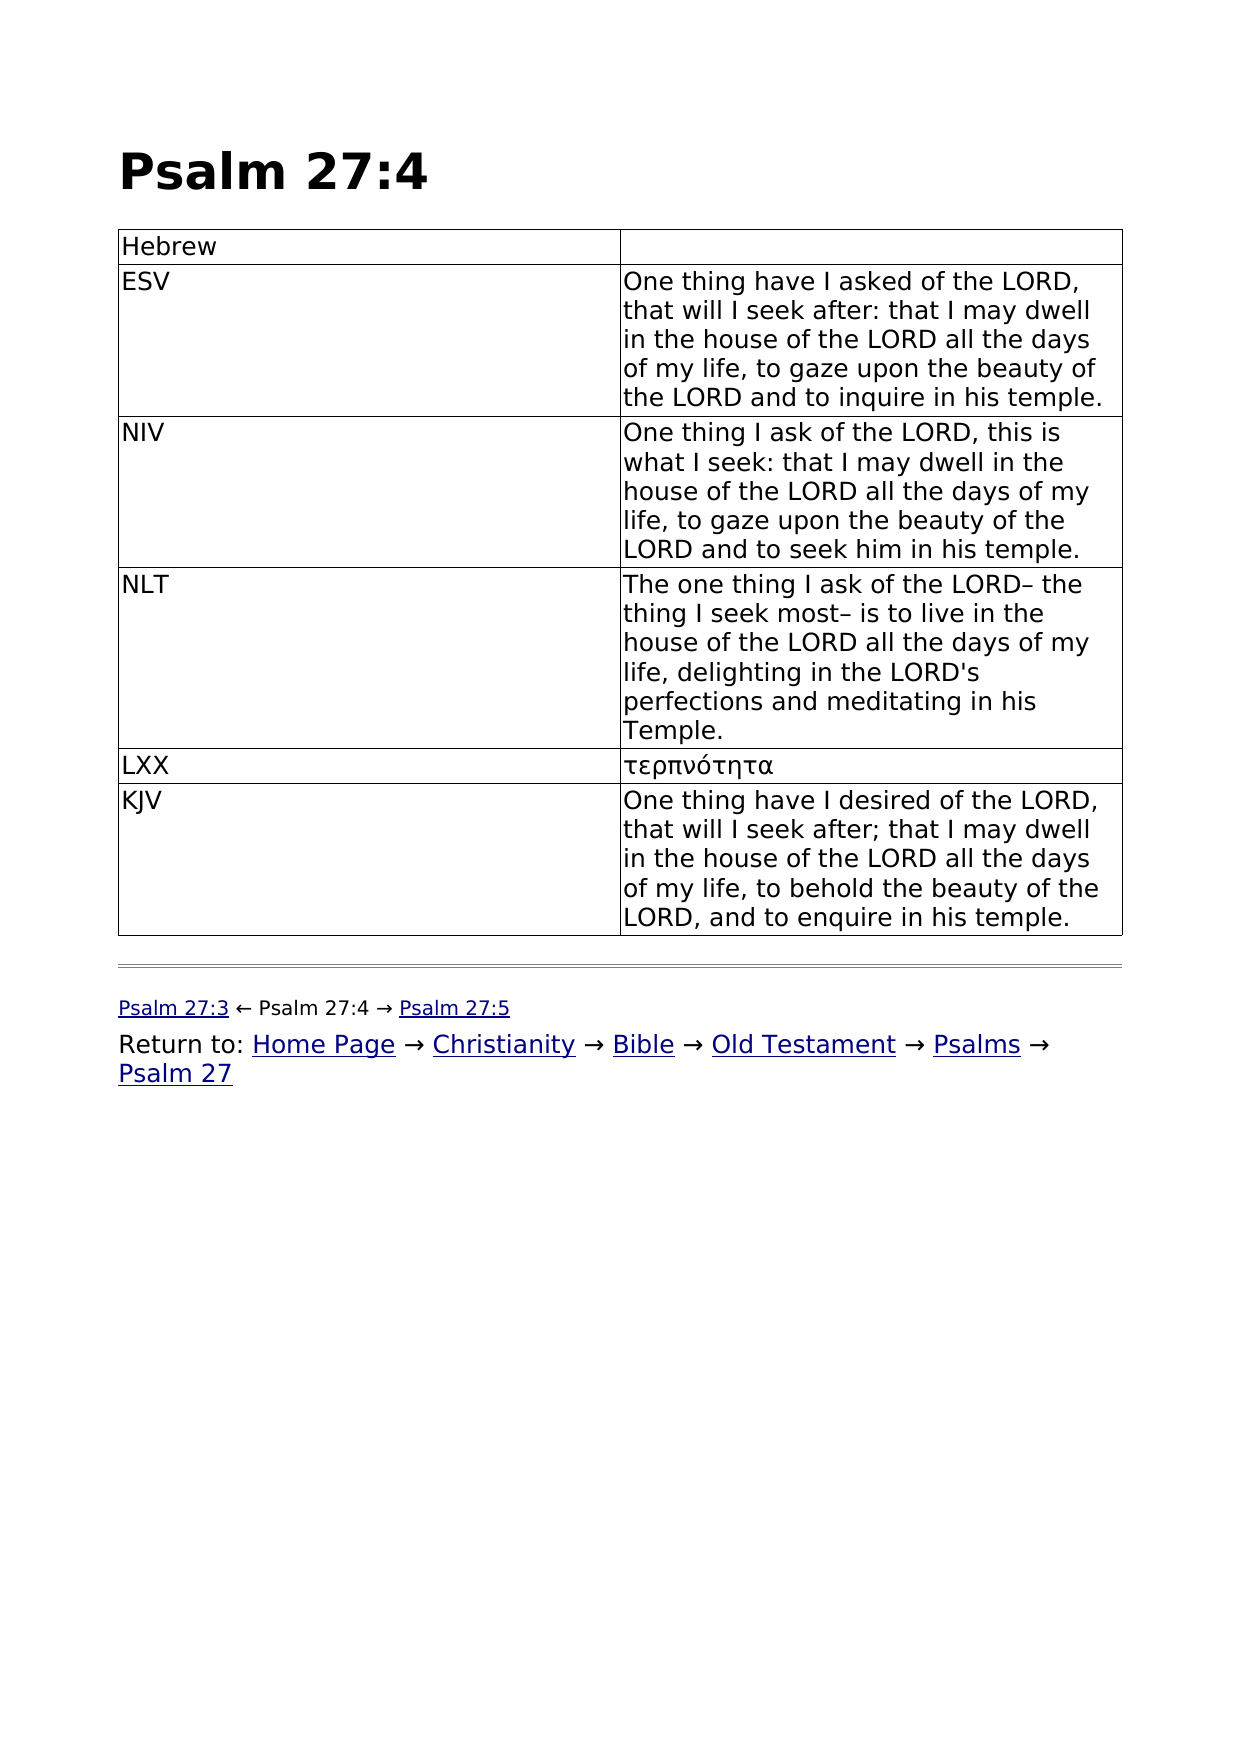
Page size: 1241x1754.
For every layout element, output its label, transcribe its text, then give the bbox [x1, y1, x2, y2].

table_cell One thing I ask of the LORD, this is what I seek: that I may dwell in the house of the LORD all the days of my life, to gaze upon the beauty of the LORD and to seek him in his temple. [621, 417, 1122, 567]
text Return to: Home Page → Christianity → Bible → Old Testament → Psalms → Psalm 27 [118, 1030, 1122, 1089]
table_header [621, 230, 1122, 264]
table_cell NLT [119, 568, 620, 748]
subtitle Psalm 27:4 [118, 143, 1122, 201]
table_cell The one thing I ask of the LORD– the thing I seek most– is to live in the house of the LORD all the days of my life, delighting in the LORD's perfections and meditating in his Temple. [621, 568, 1122, 748]
table_cell One thing have I desired of the LORD, that will I seek after; that I may dwell in the house of the LORD all the days of my life, to behold the beauty of the LORD, and to enquire in his temple. [621, 784, 1122, 935]
table_header Hebrew [119, 230, 620, 264]
table_cell LXX [119, 749, 620, 783]
table_cell τερπνότητα [621, 749, 1122, 783]
table_cell KJV [119, 784, 620, 935]
table_cell One thing have I asked of the LORD, that will I seek after: that I may dwell in the house of the LORD all the days of my life, to gaze upon the beauty of the LORD and to inquire in his temple. [621, 265, 1122, 416]
text Psalm 27:3 ← Psalm 27:4 → Psalm 27:5 [118, 996, 1122, 1030]
table_cell NIV [119, 417, 620, 567]
table_cell ESV [119, 265, 620, 416]
